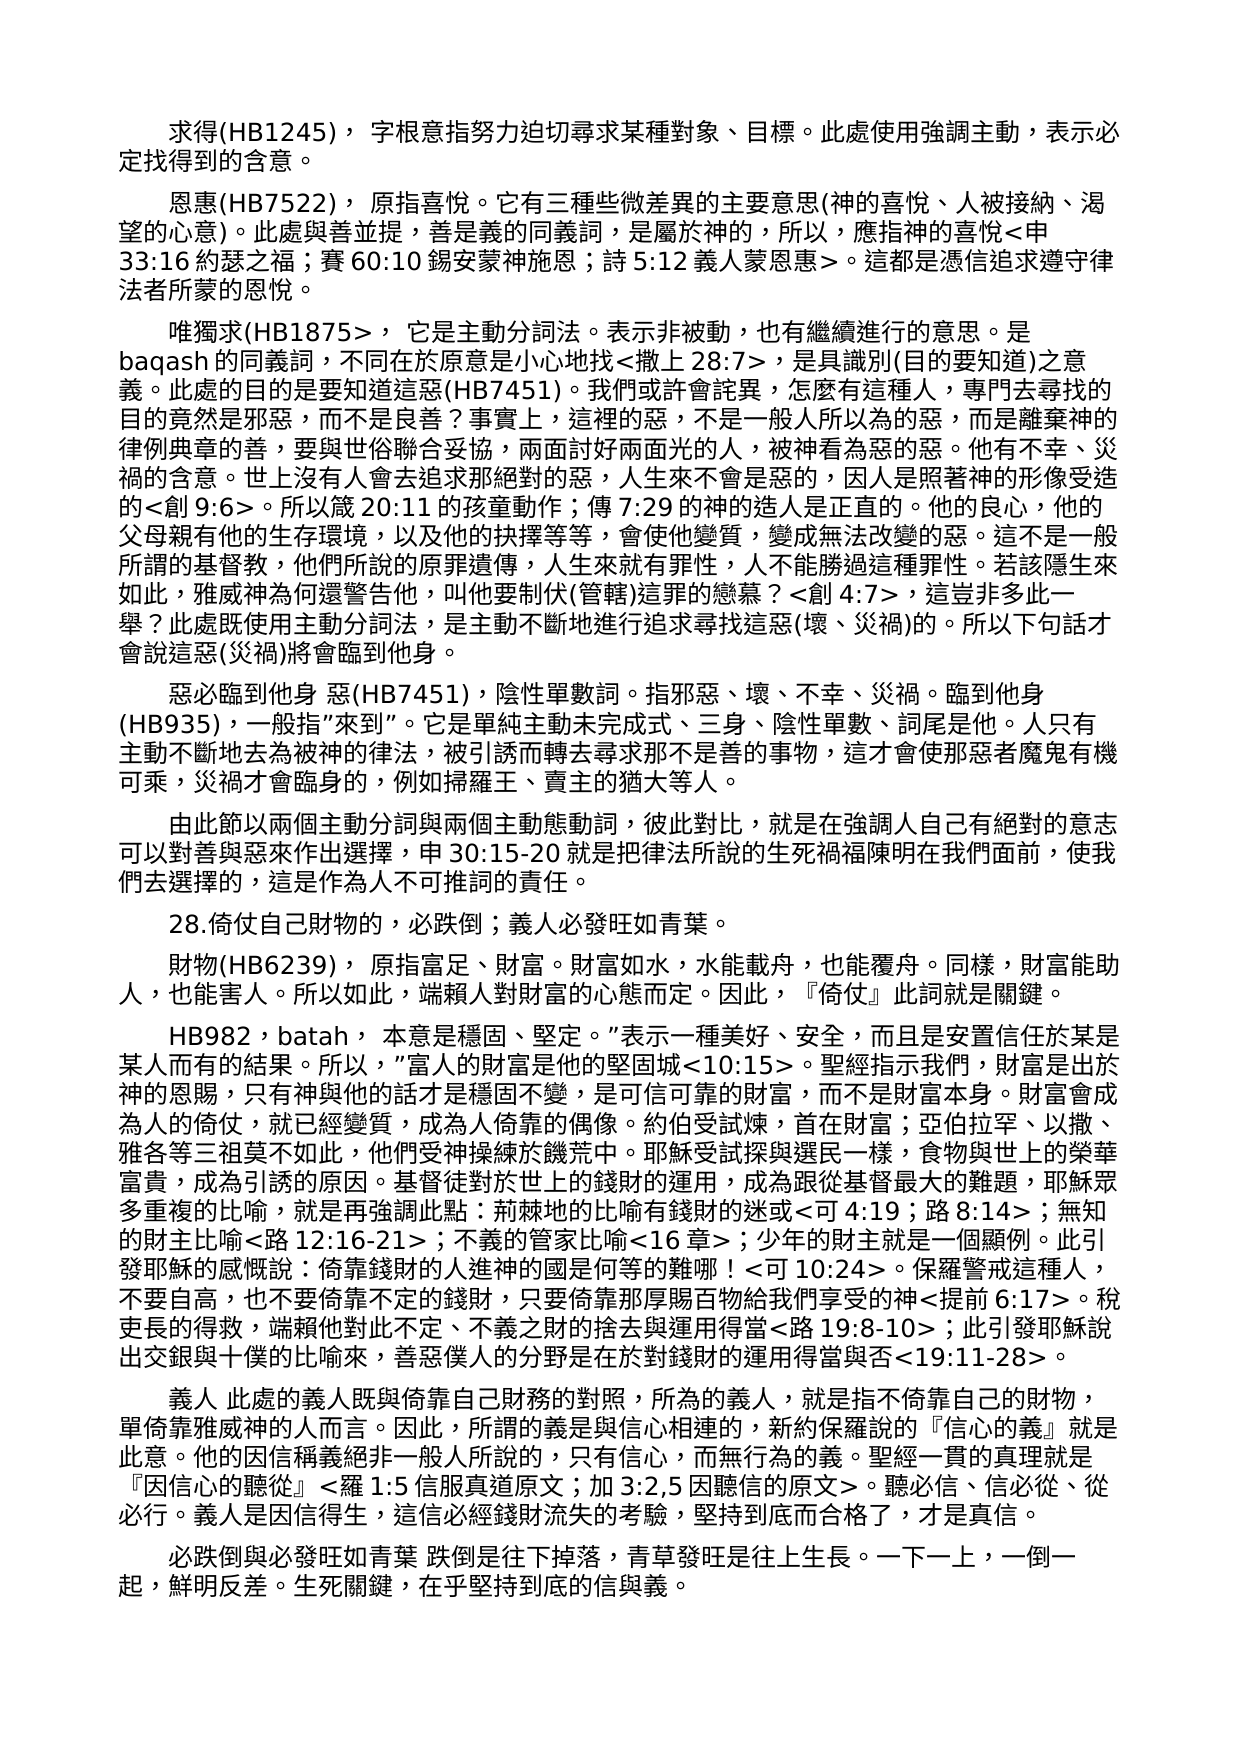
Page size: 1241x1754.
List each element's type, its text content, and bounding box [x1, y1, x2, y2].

text 必跌倒與必發旺如青葉 跌倒是往下掉落，青草發旺是往上生長。一下一上，一倒一起，鮮明反差。生死關鍵，在乎堅持到底的信與義。 [118, 1543, 1122, 1601]
text 財物(HB6239)， 原指富足、財富。財富如水，水能載舟，也能覆舟。同樣，財富能助人，也能害人。所以如此，端賴人對財富的心態而定。因此，『倚仗』此詞就是關鍵。 [118, 951, 1122, 1010]
text HB982，batah， 本意是穩固、堅定。”表示一種美好、安全，而且是安置信任於某是某人而有的結果。所以，”富人的財富是他的堅固城<10:15>。聖經指示我們，財富是出於神的恩賜，只有神與他的話才是穩固不變，是可信可靠的財富，而不是財富本身。財富會成為人的倚仗，就已經變質，成為人倚靠的偶像。約伯受試煉，首在財富；亞伯拉罕、以撒、雅各等三祖莫不如此，他們受神操練於饑荒中。耶穌受試探與選民一樣，食物與世上的榮華富貴，成為引誘的原因。基督徒對於世上的錢財的運用，成為跟從基督最大的難題，耶穌眾多重複的比喻，就是再強調此點：荊棘地的比喻有錢財的迷或<可4:19；路8:14>；無知的財主比喻<路12:16-21>；不義的管家比喻<16章>；少年的財主就是一個顯例。此引發耶穌的感慨說：倚靠錢財的人進神的國是何等的難哪！<可10:24>。保羅警戒這種人，不要自高，也不要倚靠不定的錢財，只要倚靠那厚賜百物給我們享受的神<提前6:17>。稅吏長的得救，端賴他對此不定、不義之財的捨去與運用得當<路19:8-10>；此引發耶穌說出交銀與十僕的比喻來，善惡僕人的分野是在於對錢財的運用得當與否<19:11-28>。 [118, 1022, 1122, 1372]
text 求得(HB1245)， 字根意指努力迫切尋求某種對象、目標。此處使用強調主動，表示必定找得到的含意。 [118, 118, 1122, 176]
text 28.倚仗自己財物的，必跌倒；義人必發旺如青葉。 [118, 910, 1122, 939]
text 義人 此處的義人既與倚靠自己財務的對照，所為的義人，就是指不倚靠自己的財物，單倚靠雅威神的人而言。因此，所謂的義是與信心相連的，新約保羅說的『信心的義』就是此意。他的因信稱義絕非一般人所說的，只有信心，而無行為的義。聖經一貫的真理就是『因信心的聽從』<羅1:5信服真道原文；加3:2,5因聽信的原文>。聽必信、信必從、從必行。義人是因信得生，這信必經錢財流失的考驗，堅持到底而合格了，才是真信。 [118, 1385, 1122, 1531]
text 唯獨求(HB1875>， 它是主動分詞法。表示非被動，也有繼續進行的意思。是baqash的同義詞，不同在於原意是小心地找<撒上28:7>，是具識別(目的要知道)之意義。此處的目的是要知道這惡(HB7451)。我們或許會詫異，怎麼有這種人，專門去尋找的目的竟然是邪惡，而不是良善？事實上，這裡的惡，不是一般人所以為的惡，而是離棄神的律例典章的善，要與世俗聯合妥協，兩面討好兩面光的人，被神看為惡的惡。他有不幸、災禍的含意。世上沒有人會去追求那絕對的惡，人生來不會是惡的，因人是照著神的形像受造的<創9:6>。所以箴20:11的孩童動作；傳7:29的神的造人是正直的。他的良心，他的父母親有他的生存環境，以及他的抉擇等等，會使他變質，變成無法改變的惡。這不是一般所謂的基督教，他們所說的原罪遺傳，人生來就有罪性，人不能勝過這種罪性。若該隱生來如此，雅威神為何還警告他，叫他要制伏(管轄)這罪的戀慕？<創4:7>，這豈非多此一舉？此處既使用主動分詞法，是主動不斷地進行追求尋找這惡(壞、災禍)的。所以下句話才會說這惡(災禍)將會臨到他身。 [118, 318, 1122, 668]
text 恩惠(HB7522)， 原指喜悅。它有三種些微差異的主要意思(神的喜悅、人被接納、渴望的心意)。此處與善並提，善是義的同義詞，是屬於神的，所以，應指神的喜悅<申33:16約瑟之福；賽60:10錫安蒙神施恩；詩5:12義人蒙恩惠>。這都是憑信追求遵守律法者所蒙的恩悅。 [118, 189, 1122, 306]
text 惡必臨到他身 惡(HB7451)，陰性單數詞。指邪惡、壞、不幸、災禍。臨到他身(HB935)，一般指”來到”。它是單純主動未完成式、三身、陰性單數、詞尾是他。人只有主動不斷地去為被神的律法，被引誘而轉去尋求那不是善的事物，這才會使那惡者魔鬼有機可乘，災禍才會臨身的，例如掃羅王、賣主的猶大等人。 [118, 681, 1122, 797]
text 由此節以兩個主動分詞與兩個主動態動詞，彼此對比，就是在強調人自己有絕對的意志可以對善與惡來作出選擇，申30:15-20就是把律法所說的生死禍福陳明在我們面前，使我們去選擇的，這是作為人不可推詞的責任。 [118, 810, 1122, 897]
